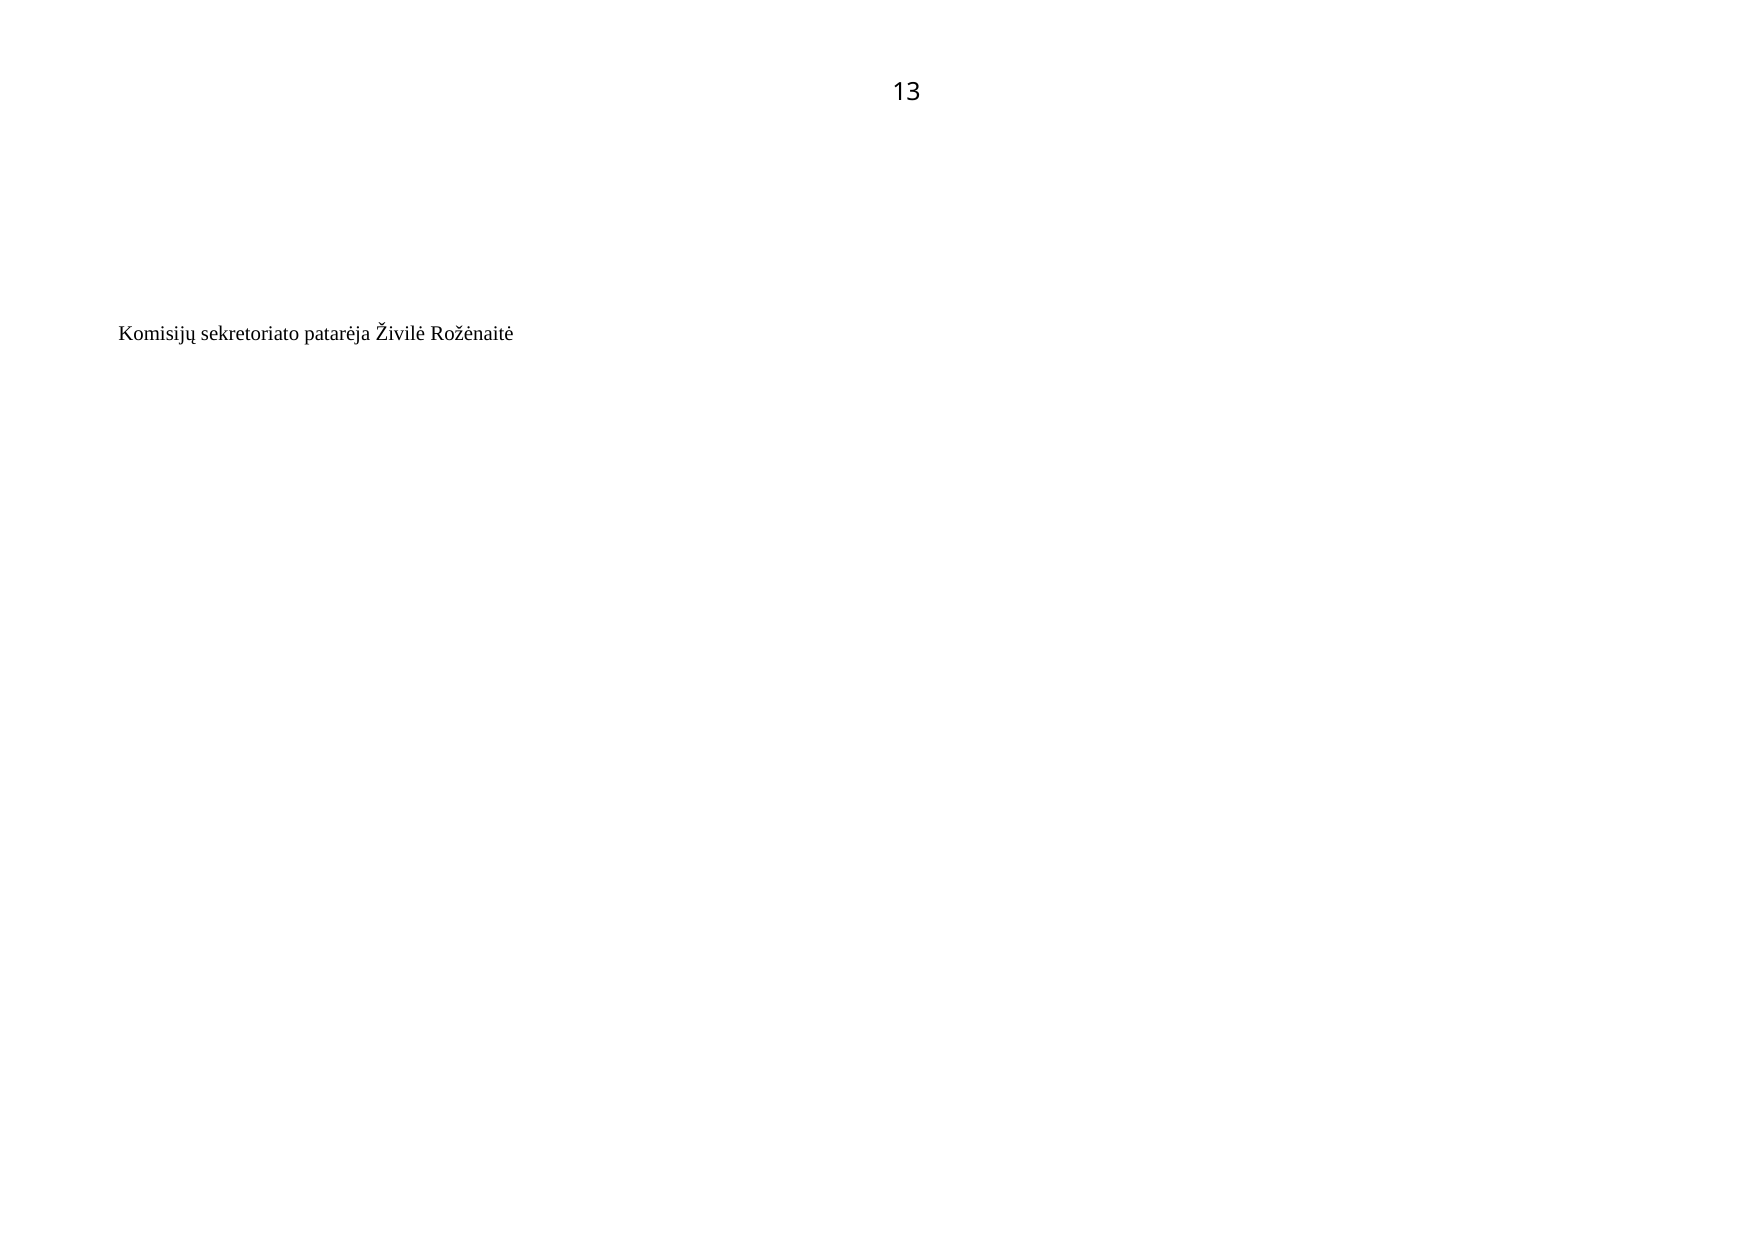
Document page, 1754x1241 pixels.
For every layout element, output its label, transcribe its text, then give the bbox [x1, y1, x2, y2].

text Komisijų sekretoriato patarėja Živilė Rožėnaitė [118, 321, 1695, 345]
